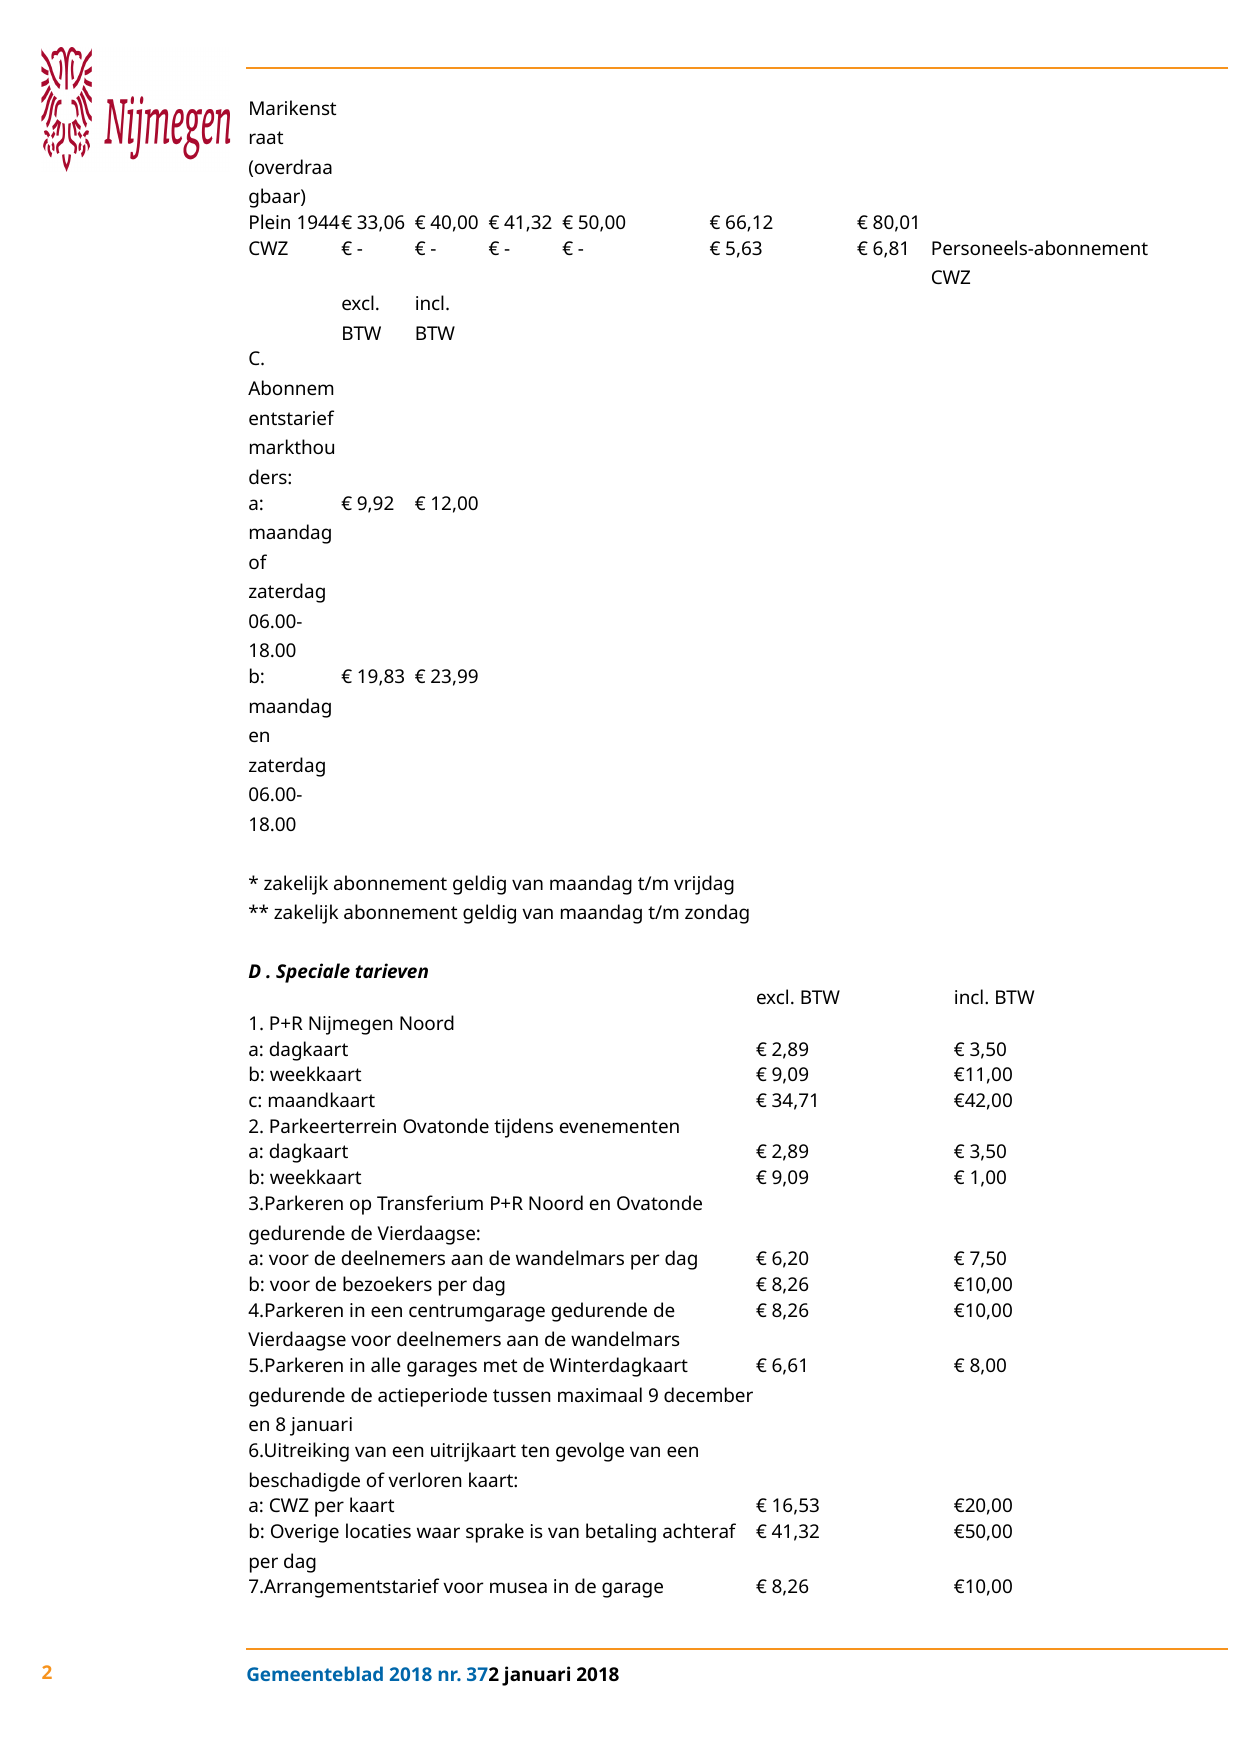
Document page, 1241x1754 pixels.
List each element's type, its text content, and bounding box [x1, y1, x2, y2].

table_cell € 19,83 [341, 663, 414, 837]
table_cell [488, 290, 562, 346]
table_cell [709, 663, 857, 837]
table_header [954, 959, 1152, 984]
table_cell [954, 1190, 1152, 1246]
table_cell € 8,26 [756, 1297, 954, 1352]
table_cell € 41,32 [756, 1518, 954, 1573]
table_cell Personeels-abonnement CWZ [931, 235, 1152, 290]
table_cell [857, 663, 931, 837]
table_cell € 8,00 [954, 1352, 1152, 1437]
table_cell € 41,32 [488, 209, 562, 235]
table_cell 4.Parkeren in een centrumgarage gedurende de Vierdaagse voor deelnemers aan de wandelmars [248, 1297, 756, 1352]
table_cell [931, 209, 1152, 235]
table_cell € 7,50 [954, 1246, 1152, 1271]
table_cell excl. BTW [341, 290, 414, 346]
table_cell [562, 290, 709, 346]
table_cell [341, 95, 414, 209]
table_cell € 1,00 [954, 1165, 1152, 1190]
table_cell [954, 1437, 1152, 1492]
table_cell 6.Uitreiking van een uitrijkaart ten gevolge van een beschadigde of verloren kaart: [248, 1437, 756, 1492]
table_cell CWZ [248, 235, 341, 290]
table_cell € 16,53 [756, 1493, 954, 1518]
table_cell [709, 490, 857, 663]
picture [41, 47, 231, 172]
table_cell € 23,99 [415, 663, 488, 837]
table_cell € 3,50 [954, 1036, 1152, 1062]
table_cell c: maandkaart [248, 1087, 756, 1113]
table_cell € 2,89 [756, 1139, 954, 1164]
table_cell [562, 95, 709, 209]
table_cell [488, 346, 562, 490]
table_cell a: voor de deelnemers aan de wandelmars per dag [248, 1246, 756, 1271]
table_cell € 12,00 [415, 490, 488, 663]
table_cell a: CWZ per kaart [248, 1493, 756, 1518]
table_cell € 40,00 [415, 209, 488, 235]
table_header D . Speciale tarieven [248, 959, 756, 984]
table_cell € 2,89 [756, 1036, 954, 1062]
table_cell 2. Parkeerterrein Ovatonde tijdens evenementen [248, 1113, 756, 1139]
table_cell a: dagkaart [248, 1036, 756, 1062]
table_cell € 9,09 [756, 1062, 954, 1087]
table_cell b: voor de bezoekers per dag [248, 1271, 756, 1297]
table_cell [931, 490, 1152, 663]
table_cell 1. P+R Nijmegen Noord [248, 1010, 756, 1036]
table_cell [954, 1113, 1152, 1139]
table_cell 5.Parkeren in alle garages met de Winterdagkaart gedurende de actieperiode tussen maximaal 9 december en 8 januari [248, 1352, 756, 1437]
table_cell [931, 95, 1152, 209]
table_cell €50,00 [954, 1518, 1152, 1573]
table_cell a: maandag of zaterdag 06.00-18.00 [248, 490, 341, 663]
table_cell €11,00 [954, 1062, 1152, 1087]
table_cell € 6,20 [756, 1246, 954, 1271]
table_cell [488, 663, 562, 837]
table_cell 3.Parkeren op Transferium P+R Noord en Ovatonde gedurende de Vierdaagse: [248, 1190, 756, 1246]
table_cell a: dagkaart [248, 1139, 756, 1164]
table_cell [415, 95, 488, 209]
table_cell [756, 1190, 954, 1246]
table_cell [857, 290, 931, 346]
table_cell [488, 95, 562, 209]
table_cell [488, 490, 562, 663]
table_cell [954, 1010, 1152, 1036]
table_cell C. Abonnementstarief markthouders: [248, 346, 341, 490]
table_cell € 34,71 [756, 1087, 954, 1113]
text ** zakelijk abonnement geldig van maandag t/m zondag [248, 899, 1152, 925]
table_cell €10,00 [954, 1271, 1152, 1297]
table_cell € 8,26 [756, 1574, 954, 1599]
table_cell € 3,50 [954, 1139, 1152, 1164]
table_cell € 80,01 [857, 209, 931, 235]
table_cell b: weekkaart [248, 1062, 756, 1087]
table_cell €10,00 [954, 1297, 1152, 1352]
table_cell [756, 1437, 954, 1492]
table_cell [857, 490, 931, 663]
table_cell Marikenstraat (overdraagbaar) [248, 95, 341, 209]
table_cell b: maandag en zaterdag 06.00-18.00 [248, 663, 341, 837]
table_cell incl. BTW [415, 290, 488, 346]
table_cell €42,00 [954, 1087, 1152, 1113]
table_cell [562, 490, 709, 663]
table_cell [756, 1010, 954, 1036]
table_cell € - [341, 235, 414, 290]
table_cell [857, 346, 931, 490]
table_cell € 6,61 [756, 1352, 954, 1437]
table_cell [709, 290, 857, 346]
table_cell excl. BTW [756, 984, 954, 1010]
table_cell € 5,63 [709, 235, 857, 290]
table_cell [857, 95, 931, 209]
table_cell € - [488, 235, 562, 290]
table_cell Plein 1944 [248, 209, 341, 235]
table_cell € - [562, 235, 709, 290]
table_cell [248, 984, 756, 1010]
table_cell [756, 1113, 954, 1139]
table_cell € 9,92 [341, 490, 414, 663]
table_cell € 9,09 [756, 1165, 954, 1190]
table_cell [248, 290, 341, 346]
table_cell [709, 95, 857, 209]
table_cell [931, 346, 1152, 490]
table_cell €10,00 [954, 1574, 1152, 1599]
table_cell [341, 346, 414, 490]
table_cell [562, 663, 709, 837]
table_cell € 50,00 [562, 209, 709, 235]
table_cell [562, 346, 709, 490]
table_cell € 8,26 [756, 1271, 954, 1297]
text * zakelijk abonnement geldig van maandag t/m vrijdag [248, 870, 1152, 896]
table_cell b: Overige locaties waar sprake is van betaling achteraf per dag [248, 1518, 756, 1573]
table_header [756, 959, 954, 984]
table_cell [415, 346, 488, 490]
table_cell 7.Arrangementstarief voor musea in de garage [248, 1574, 756, 1599]
table_cell € - [415, 235, 488, 290]
table_cell [931, 663, 1152, 837]
table_cell € 6,81 [857, 235, 931, 290]
table_cell € 33,06 [341, 209, 414, 235]
table_cell incl. BTW [954, 984, 1152, 1010]
table_cell b: weekkaart [248, 1165, 756, 1190]
table_cell €20,00 [954, 1493, 1152, 1518]
table_cell [931, 290, 1152, 346]
table_cell [709, 346, 857, 490]
table_cell € 66,12 [709, 209, 857, 235]
